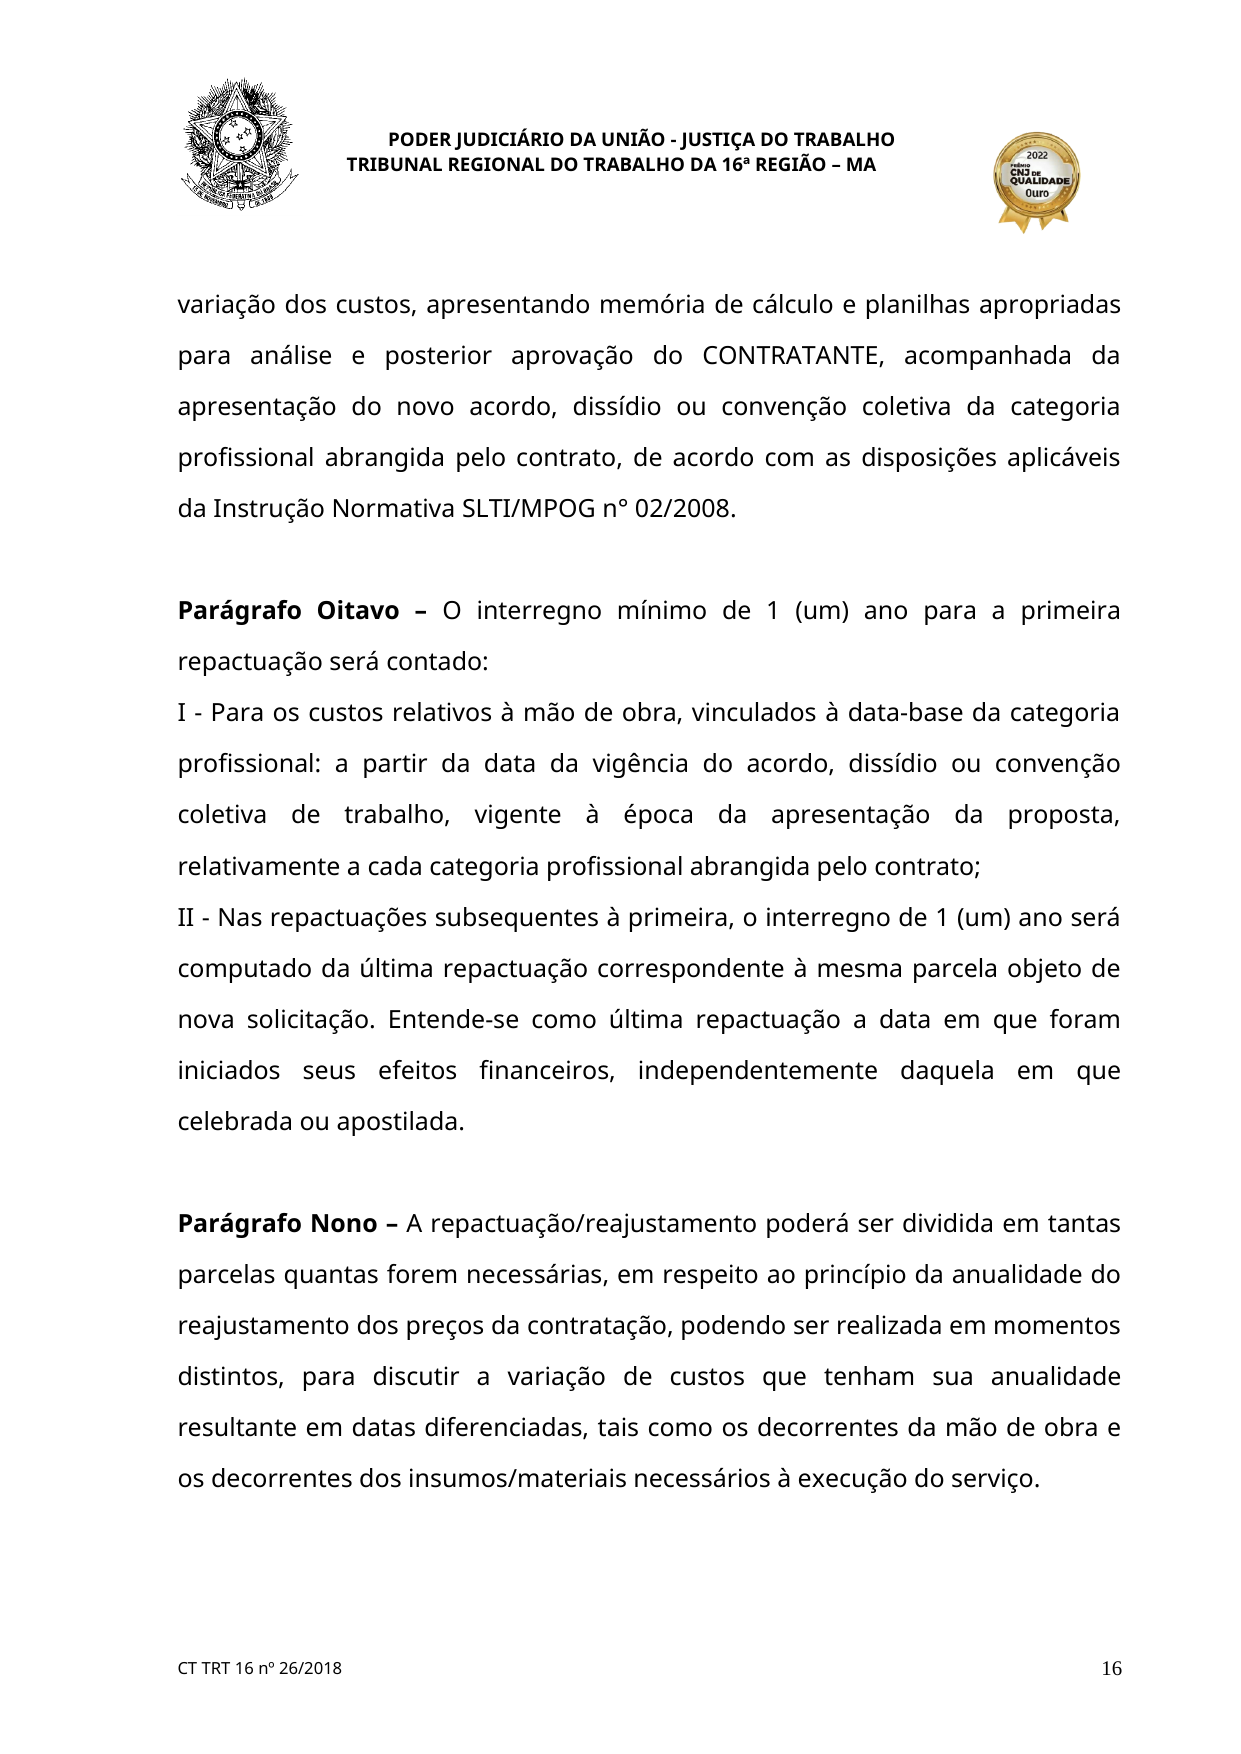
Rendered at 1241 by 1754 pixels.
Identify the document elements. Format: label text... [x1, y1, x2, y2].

text variação dos custos, apresentando memória de cálculo e planilhas apropriadas para análise e posterior aprovação do CONTRATANTE, acompanhada da apresentação do novo acordo, dissídio ou convenção coletiva da categoria profissional abrangida pelo contrato, de acordo com as disposições aplicáveis da Instrução Normativa SLTI/MPOG n° 02/2008. [177, 287, 1122, 525]
text Parágrafo Oitavo – O interregno mínimo de 1 (um) ano para a primeira repactuação será contado: [177, 593, 1122, 678]
picture [177, 75, 303, 216]
text II - Nas repactuações subsequentes à primeira, o interregno de 1 (um) ano será computado da última repactuação correspondente à mesma parcela objeto de nova solicitação. Entende-se como última repactuação a data em que foram iniciados seus efeitos financeiros, independentemente daquela em que celebrada ou apostilada. [177, 899, 1122, 1137]
text Parágrafo Nono – A repactuação/reajustamento poderá ser dividida em tantas parcelas quantas forem necessárias, em respeito ao princípio da anualidade do reajustamento dos preços da contratação, podendo ser realizada em momentos distintos, para discutir a variação de custos que tenham sua anualidade resultante em datas diferenciadas, tais como os decorrentes da mão de obra e os decorrentes dos insumos/materiais necessários à execução do serviço. [177, 1206, 1122, 1495]
picture [968, 113, 1099, 246]
text I - Para os custos relativos à mão de obra, vinculados à data-base da categoria profissional: a partir da data da vigência do acordo, dissídio ou convenção coletiva de trabalho, vigente à época da apresentação da proposta, relativamente a cada categoria profissional abrangida pelo contrato; [177, 695, 1122, 882]
